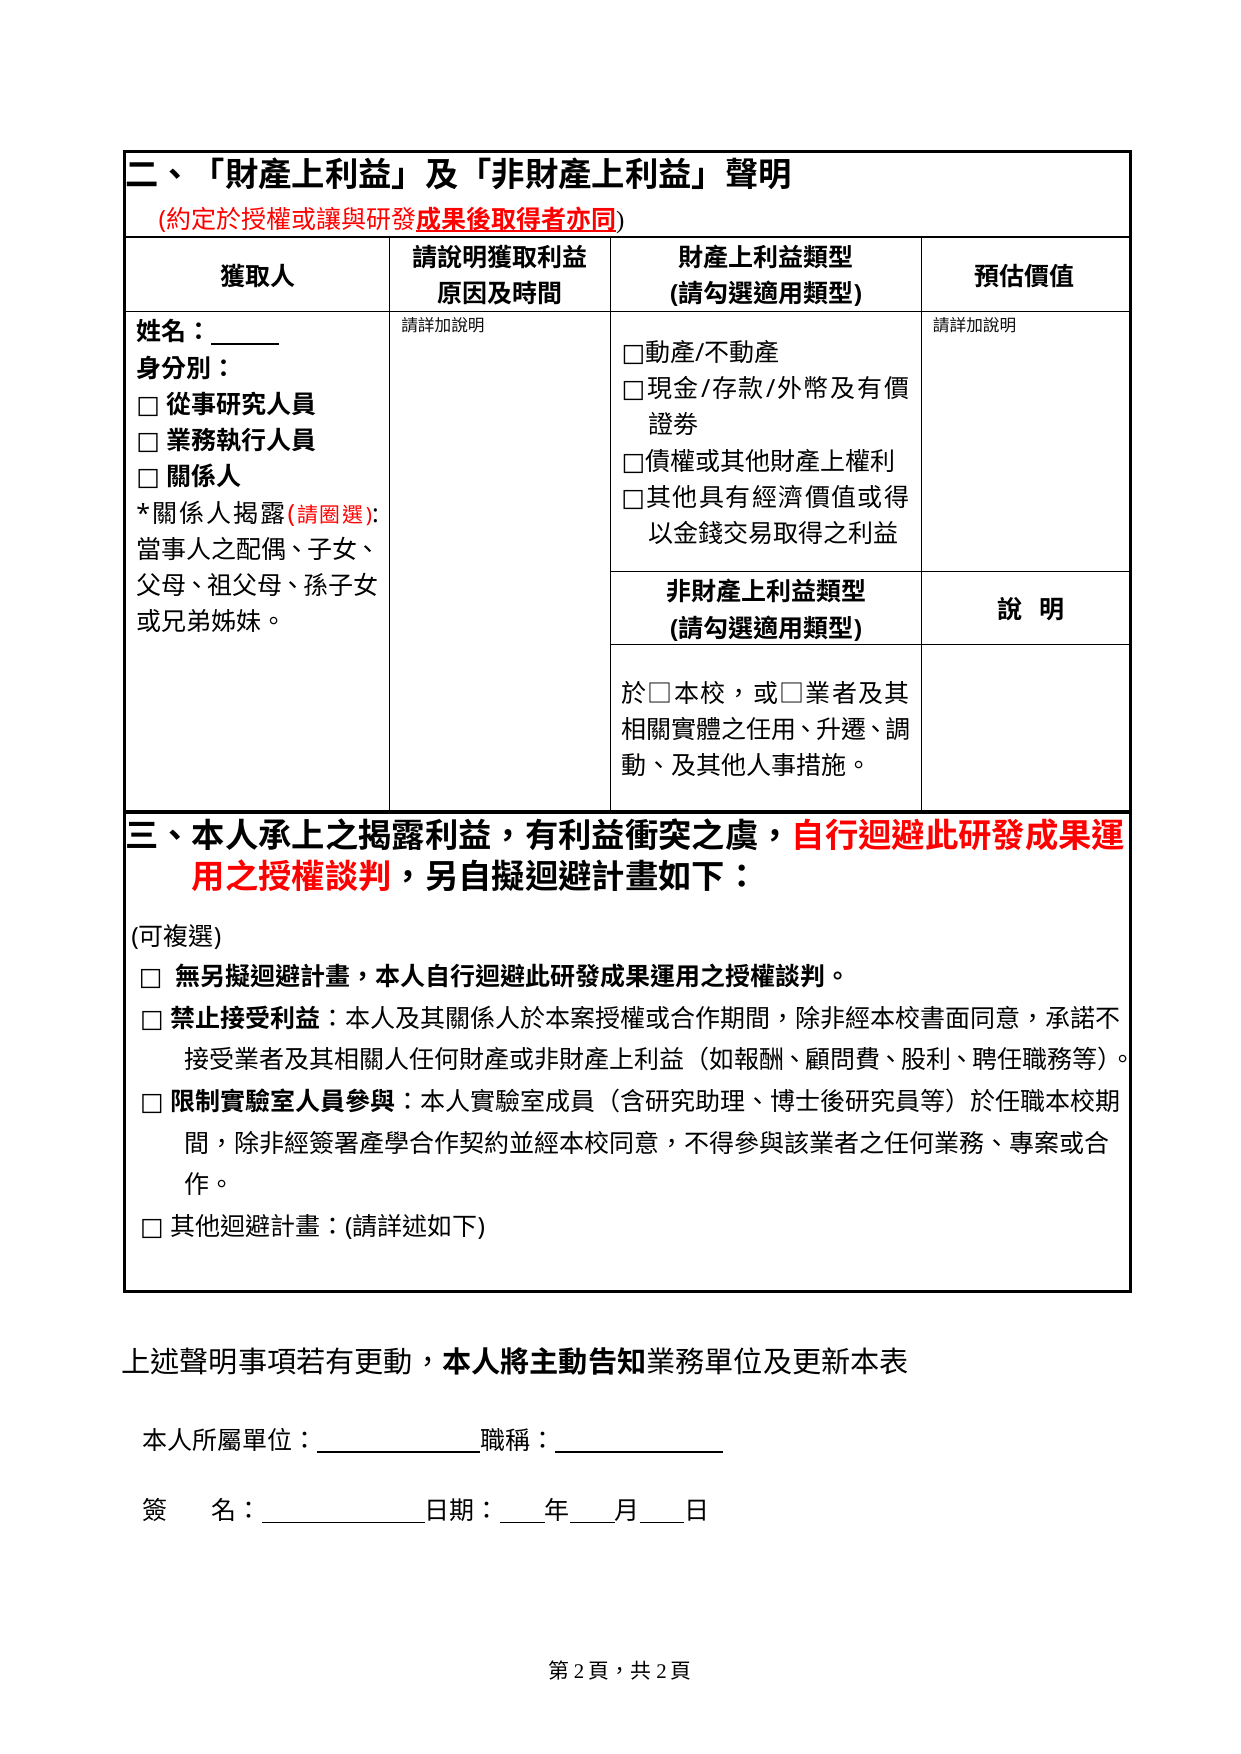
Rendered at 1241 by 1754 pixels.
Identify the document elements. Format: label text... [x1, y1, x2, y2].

table_header 獲取人 [126, 238, 389, 311]
table_cell □動產/不動產 □現金/存款/外幣及有價證劵 □債權或其他財產上權利 □其他具有經濟價值或得以金錢交易取得之利益 [611, 312, 921, 571]
table_cell 請詳加說明 [922, 312, 1129, 571]
table_cell 三、本人承上之揭露利益，有利益衝突之虞，自行迴避此研發成果運用之授權談判，另自擬迴避計畫如下： (可複選) 無另擬迴避計畫，本人自行迴避此研發成果運用之授權談判。 □ 禁止接受利益：本人及其關係人於本案授權或合作期間，除非經本校書面同意，承諾不接受業者及其相關人任何財產或非財產上利益（如報酬、顧問費、股利、聘任職務等）。 □ 限制實驗室人員參與：本人實驗室成員（含研究助理、博士後研究員等）於任職本校期間，除非經簽署產學合作契約並經本校同意，不得參與該業者之任何業務、專案或合作。 □ 其他迴避計畫：(請詳述如下) [126, 814, 1129, 1290]
table_header 請說明獲取利益原因及時間 [390, 238, 610, 311]
table_cell 於□本校，或□業者及其相關實體之任用、升遷、調動、及其他人事措施。 [611, 645, 921, 810]
text 本人所屬單位： 職稱： [127, 1420, 1128, 1457]
table_cell 二、「財產上利益」及「非財產上利益」聲明 (約定於授權或讓與研發成果後取得者亦同) [126, 153, 1129, 236]
table_cell [922, 645, 1129, 810]
table_cell 請詳加說明 [390, 312, 610, 810]
table_cell 姓名： 身分別： □ 從事研究人員 □ 業務執行人員 □ 關係人 *關係人揭露(請圈選):當事人之配偶、子女、父母、祖父母、孫子女或兄弟姊妹。 [126, 312, 389, 810]
table_cell 非財產上利益類型 (請勾選適用類型) [611, 572, 921, 644]
table_cell 說 明 [922, 572, 1129, 644]
table_header 預估價值 [922, 238, 1129, 311]
text 上述聲明事項若有更動，本人將主動告知業務單位及更新本表 [112, 1338, 1128, 1381]
text 簽 名： 日期： 年 月 日 [127, 1491, 1128, 1527]
table_header 財產上利益類型 (請勾選適用類型) [611, 238, 921, 311]
